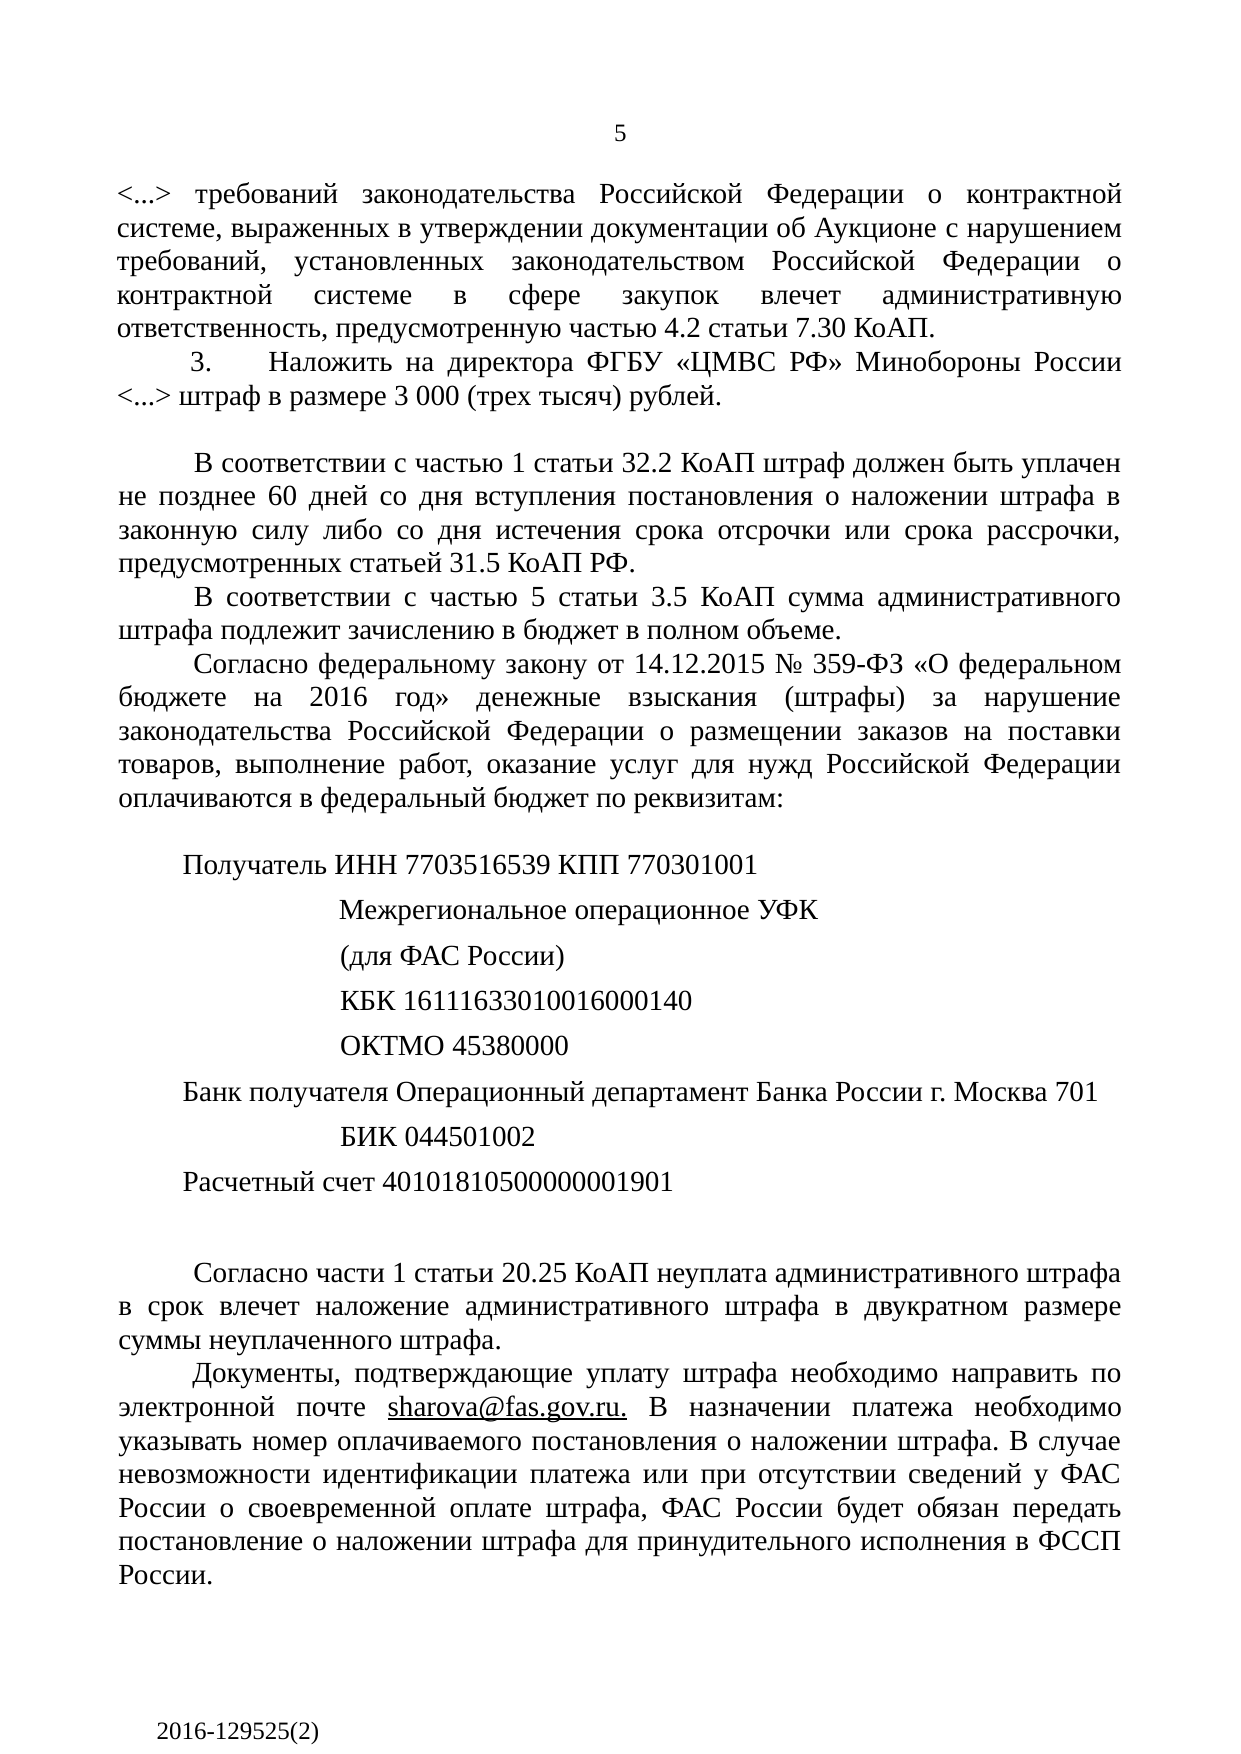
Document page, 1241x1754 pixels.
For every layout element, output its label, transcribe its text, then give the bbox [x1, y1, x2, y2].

text В соответствии с частью 5 статьи 3.5 КоАП сумма административного штрафа подлежит зачислению в бюджет в полном объеме. [118, 579, 1122, 646]
text ОКТМО 45380000 [118, 1028, 1122, 1062]
text Расчетный счет 40101810500000001901 [118, 1164, 1122, 1198]
list <...> требований законодательства Российской Федерации о контрактной системе, выраженных в утверждении документации об Аукционе с нарушением требований, установленных законодательством Российской Федерации о контрактной системе в сфере закупок влечет административную ответственность, предусмотренную частью 4.2 статьи 7.30 КоАП. [117, 176, 1122, 344]
text В соответствии с частью 1 статьи 32.2 КоАП штраф должен быть уплачен не позднее 60 дней со дня вступления постановления о наложении штрафа в законную силу либо со дня истечения срока отсрочки или срока рассрочки, предусмотренных статьей 31.5 КоАП РФ. [118, 445, 1122, 579]
text БИК 044501002 [118, 1119, 1122, 1153]
text (для ФАС России) [118, 938, 1122, 971]
list Наложить на директора ФГБУ «ЦМВС РФ» Минобороны России <...> штраф в размере 3 000 (трех тысяч) рублей. [117, 344, 1122, 411]
text Банк получателя Операционный департамент Банка России г. Москва 701 [118, 1074, 1122, 1107]
text Согласно федеральному закону от 14.12.2015 № 359-ФЗ «О федеральном бюджете на 2016 год» денежные взыскания (штрафы) за нарушение законодательства Российской Федерации о размещении заказов на поставки товаров, выполнение работ, оказание услуг для нужд Российской Федерации оплачиваются в федеральный бюджет по реквизитам: [118, 646, 1122, 814]
text Согласно части 1 статьи 20.25 КоАП неуплата административного штрафа в срок влечет наложение административного штрафа в двукратном размере суммы неуплаченного штрафа. [118, 1255, 1122, 1356]
text КБК 16111633010016000140 [118, 983, 1122, 1017]
text Межрегиональное операционное УФК [118, 892, 1122, 926]
text Получатель ИНН 7703516539 КПП 770301001 [118, 847, 1122, 881]
text Документы, подтверждающие уплату штрафа необходимо направить по электронной почте sharova@fas.gov.ru. В назначении платежа необходимо указывать номер оплачиваемого постановления о наложении штрафа. В случае невозможности идентификации платежа или при отсутствии сведений у ФАС России о своевременной оплате штрафа, ФАС России будет обязан передать постановление о наложении штрафа для принудительного исполнения в ФССП России. [118, 1356, 1122, 1590]
